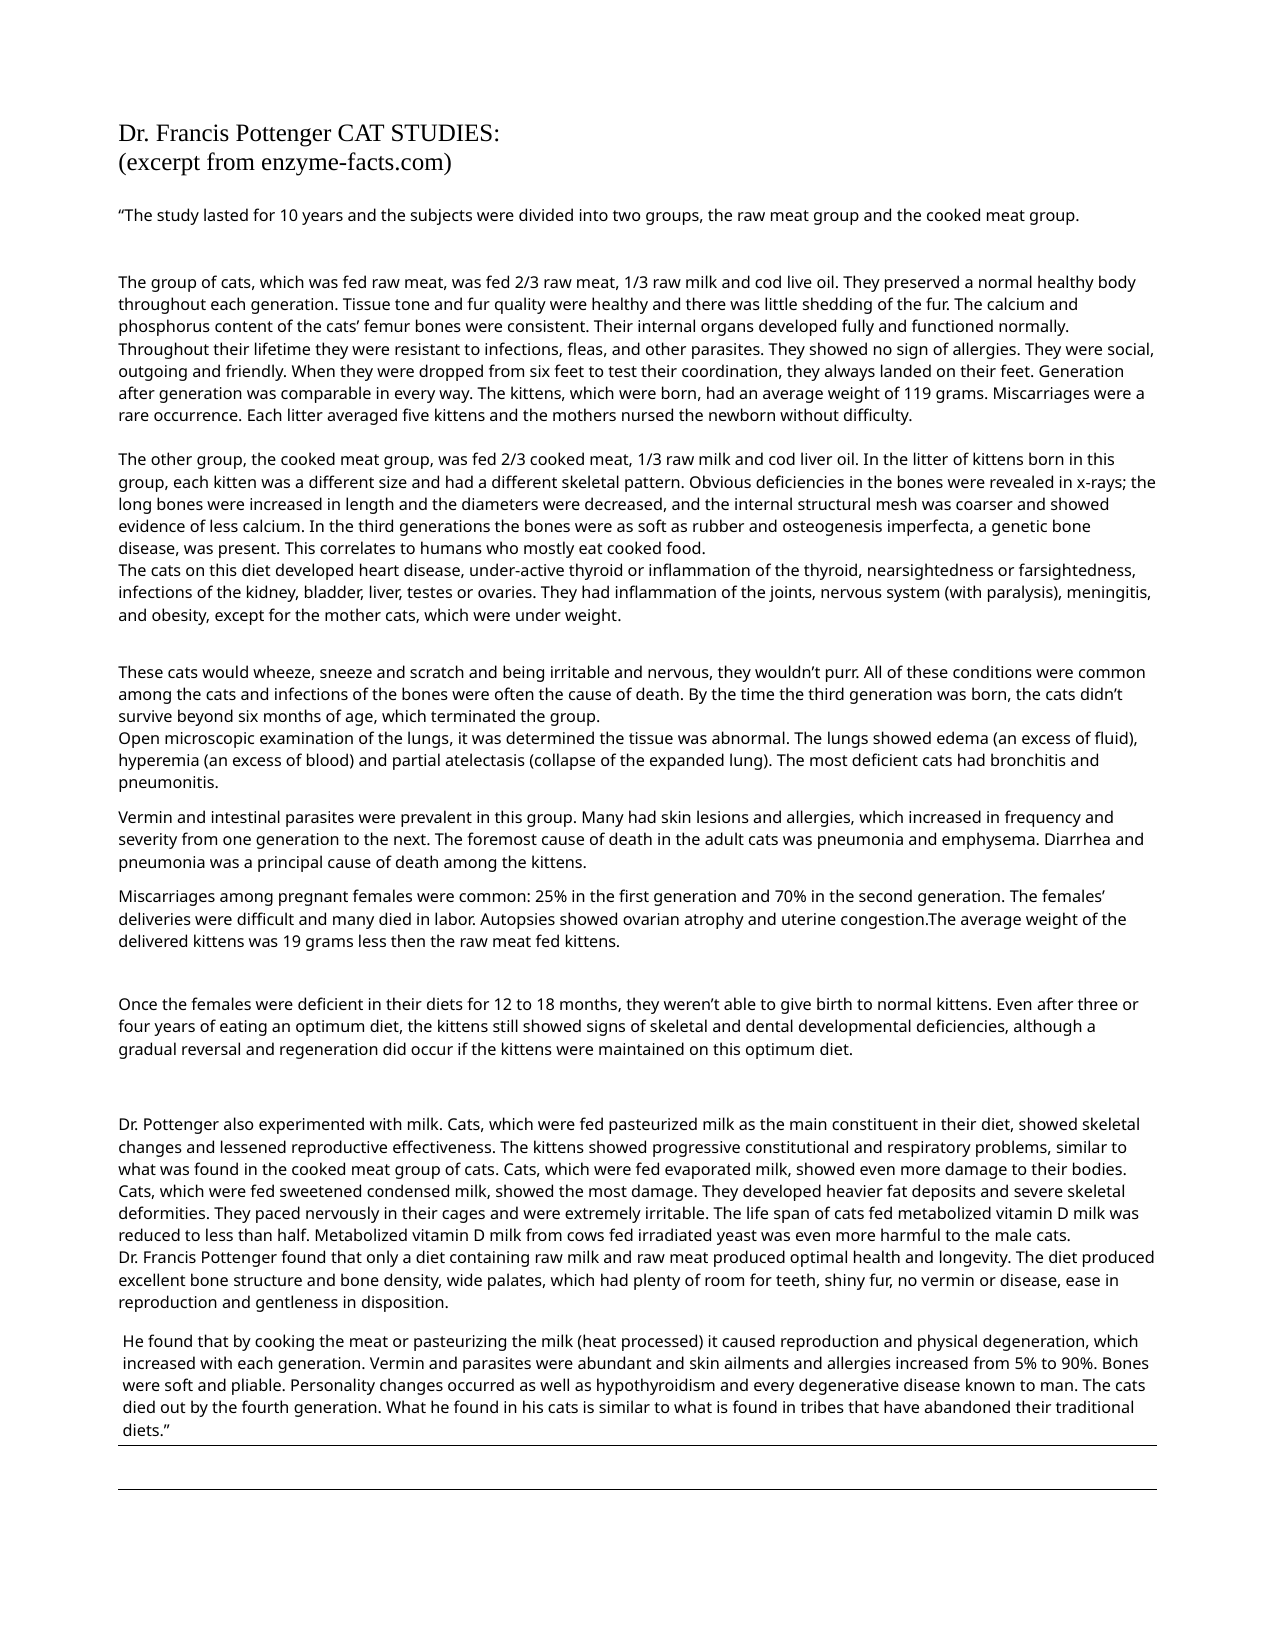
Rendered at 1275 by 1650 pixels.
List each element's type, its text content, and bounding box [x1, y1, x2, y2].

text “The study lasted for 10 years and the subjects were divided into two groups, the raw meat group and the cooked meat group. [118, 204, 1157, 249]
text He found that by cooking the meat or pasteurizing the milk (heat processed) it caused reproduction and physical degeneration, which increased with each generation. Vermin and parasites were abundant and skin ailments and allergies increased from 5% to 90%. Bones were soft and pliable. Personality changes occurred as well as hypothyroidism and every degenerative disease known to man. The cats died out by the fourth generation. What he found in his cats is similar to what is found in tribes that have abandoned their traditional diets.” [118, 1326, 1157, 1445]
text Dr. Pottenger also experimented with milk. Cats, which were fed pasteurized milk as the main constituent in their diet, showed skeletal changes and lessened reproductive effectiveness. The kittens showed progressive constitutional and respiratory problems, similar to what was found in the cooked meat group of cats. Cats, which were fed evaporated milk, showed even more damage to their bodies. Cats, which were fed sweetened condensed milk, showed the most damage. They developed heavier fat deposits and severe skeletal deformities. They paced nervously in their cages and were extremely irritable. The life span of cats fed metabolized vitamin D milk was reduced to less than half. Metabolized vitamin D milk from cows fed irradiated yeast was even more harmful to the male cats. [118, 1113, 1157, 1247]
text The other group, the cooked meat group, was fed 2/3 cooked meat, 1/3 raw milk and cod liver oil. In the litter of kittens born in this group, each kitten was a different size and had a different skeletal pattern. Obvious deficiencies in the bones were revealed in x-rays; the long bones were increased in length and the diameters were decreased, and the internal structural mesh was coarser and showed evidence of less calcium. In the third generations the bones were as soft as rubber and osteogenesis imperfecta, a genetic bone disease, was present. This correlates to humans who mostly eat cooked food. [118, 448, 1157, 559]
text Miscarriages among pregnant females were common: 25% in the first generation and 70% in the second generation. The females’ deliveries were difficult and many died in labor. Autopsies showed ovarian atrophy and uterine congestion.The average weight of the delivered kittens was 19 grams less then the raw meat fed kittens. [118, 885, 1157, 952]
text Vermin and intestinal parasites were prevalent in this group. Many had skin lesions and allergies, which increased in frequency and severity from one generation to the next. The foremost cause of death in the adult cats was pneumonia and emphysema. Diarrhea and pneumonia was a principal cause of death among the kittens. [118, 806, 1157, 873]
text Dr. Francis Pottenger found that only a diet containing raw milk and raw meat produced optimal health and longevity. The diet produced excellent bone structure and bone density, wide palates, which had plenty of room for teeth, shiny fur, no vermin or disease, ease in reproduction and gentleness in disposition. [118, 1247, 1157, 1313]
text These cats would wheeze, sneeze and scratch and being irritable and nervous, they wouldn’t purr. All of these conditions were common among the cats and infections of the bones were often the cause of death. By the time the third generation was born, the cats didn’t survive beyond six months of age, which terminated the group. [118, 661, 1157, 727]
text The cats on this diet developed heart disease, under-active thyroid or inflammation of the thyroid, nearsightedness or farsightedness, infections of the kidney, bladder, liver, testes or ovaries. They had inflammation of the joints, nervous system (with paralysis), meningitis, and obesity, except for the mother cats, which were under weight. [118, 559, 1157, 626]
text (excerpt from enzyme-facts.com) [118, 147, 1157, 176]
text Once the females were deficient in their diets for 12 to 18 months, they weren’t able to give birth to normal kittens. Even after three or four years of eating an optimum diet, the kittens still showed signs of skeletal and dental developmental deficiencies, although a gradual reversal and regeneration did occur if the kittens were maintained on this optimum diet. [118, 964, 1157, 1060]
text Open microscopic examination of the lungs, it was determined the tissue was abnormal. The lungs showed edema (an excess of fluid), hyperemia (an excess of blood) and partial atelectasis (collapse of the expanded lung). The most deficient cats had bronchitis and pneumonitis. [118, 727, 1157, 794]
text The group of cats, which was fed raw meat, was fed 2/3 raw meat, 1/3 raw milk and cod live oil. They preserved a normal healthy body throughout each generation. Tissue tone and fur quality were healthy and there was little shedding of the fur. The calcium and phosphorus content of the cats’ femur bones were consistent. Their internal organs developed fully and functioned normally. Throughout their lifetime they were resistant to infections, fleas, and other parasites. They showed no sign of allergies. They were social, outgoing and friendly. When they were dropped from six feet to test their coordination, they always landed on their feet. Generation after generation was comparable in every way. The kittens, which were born, had an average weight of 119 grams. Miscarriages were a rare occurrence. Each litter averaged five kittens and the mothers nursed the newborn without difficulty. [118, 271, 1157, 426]
text Dr. Francis Pottenger CAT STUDIES: [118, 118, 1157, 147]
